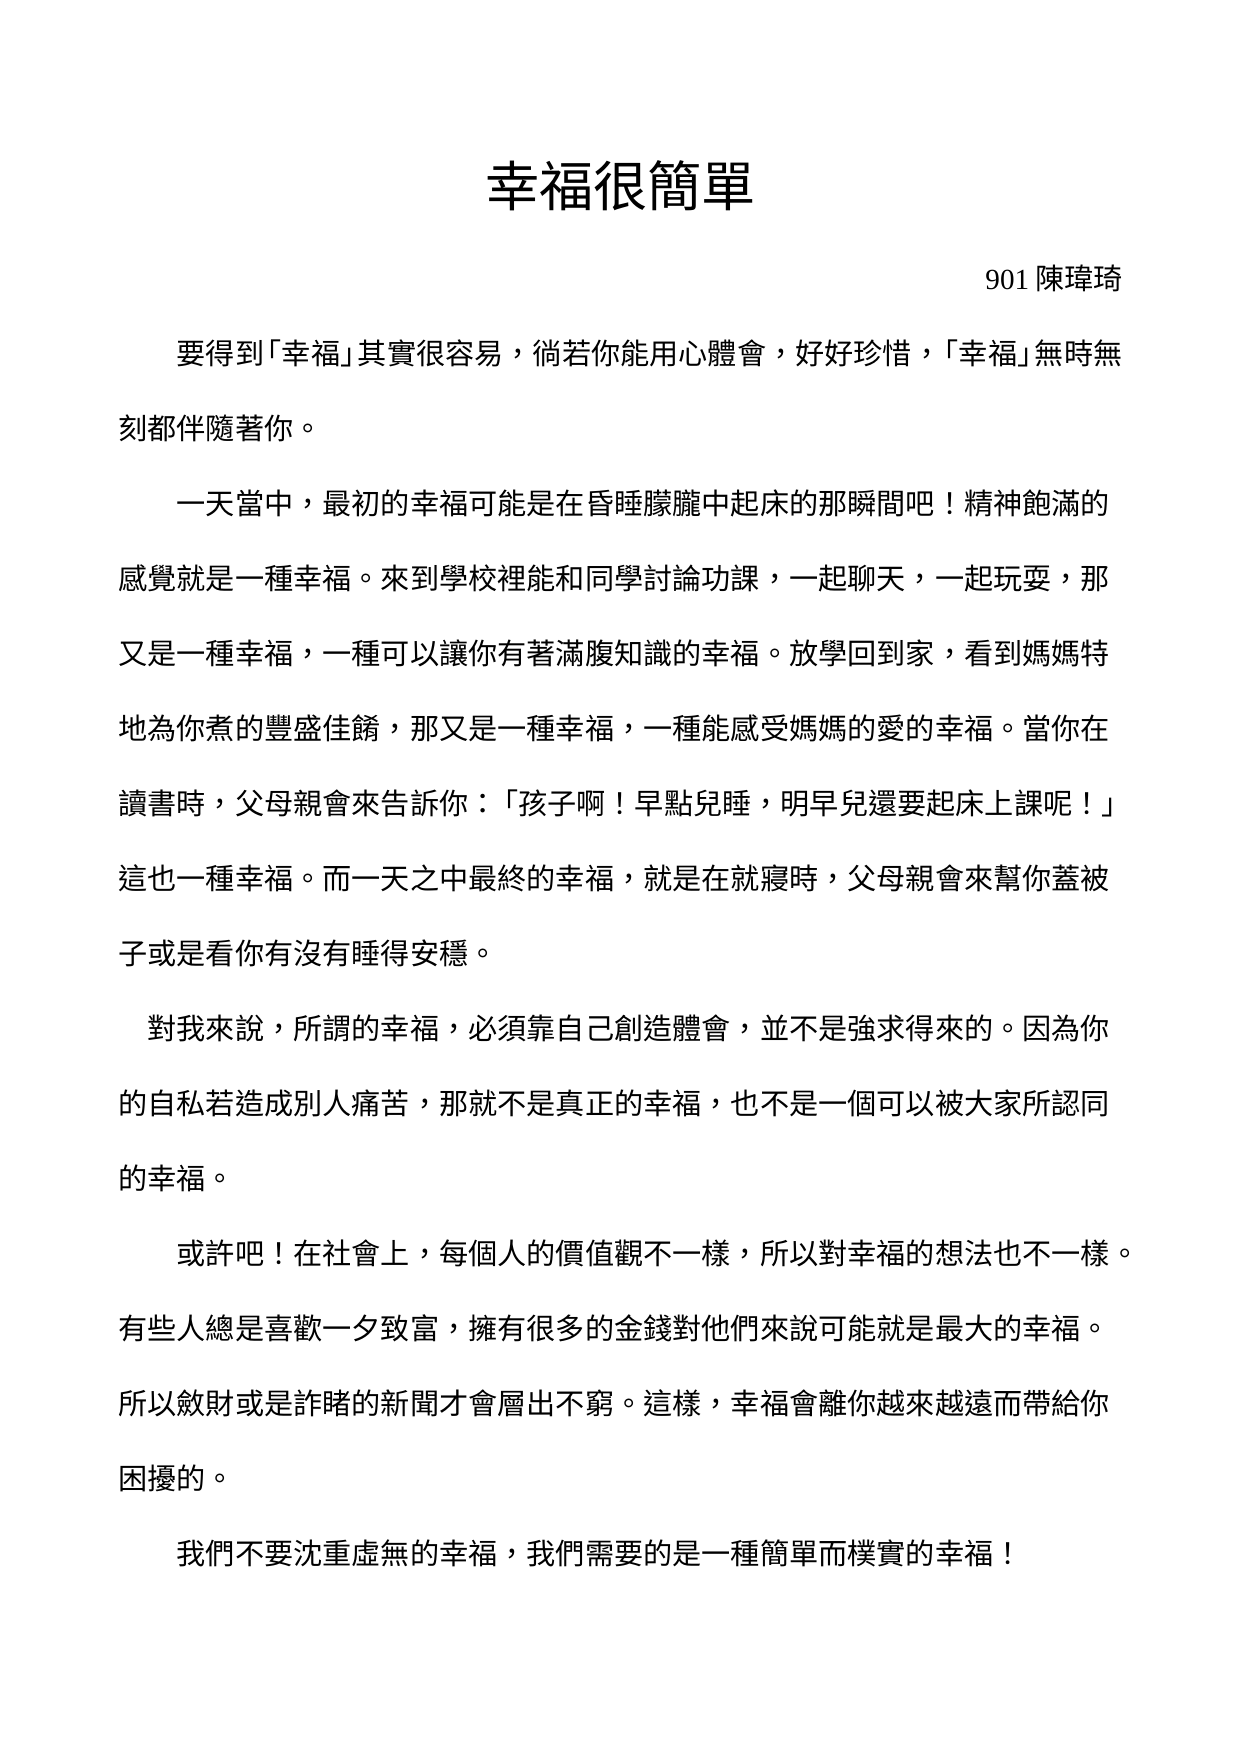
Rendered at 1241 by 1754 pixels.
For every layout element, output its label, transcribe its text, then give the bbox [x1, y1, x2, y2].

text 我們不要沈重虛無的幸福，我們需要的是一種簡單而樸實的幸福！ [118, 1514, 1122, 1589]
text 幸福很簡單 [118, 127, 1122, 239]
text 或許吧！在社會上，每個人的價值觀不一樣，所以對幸福的想法也不一樣。有些人總是喜歡一夕致富，擁有很多的金錢對他們來說可能就是最大的幸福。所以斂財或是詐睹的新聞才會層出不窮。這樣，幸福會離你越來越遠而帶給你困擾的。 [118, 1214, 1122, 1514]
text 要得到「幸福」其實很容易，徜若你能用心體會，好好珍惜，「幸福」無時無刻都伴隨著你。 [118, 314, 1122, 464]
text 一天當中，最初的幸福可能是在昏睡朦朧中起床的那瞬間吧！精神飽滿的感覺就是一種幸福。來到學校裡能和同學討論功課，一起聊天，一起玩耍，那又是一種幸福，一種可以讓你有著滿腹知識的幸福。放學回到家，看到媽媽特地為你煮的豐盛佳餚，那又是一種幸福，一種能感受媽媽的愛的幸福。當你在讀書時，父母親會來告訴你：「孩子啊！早點兒睡，明早兒還要起床上課呢！」這也一種幸福。而一天之中最終的幸福，就是在就寢時，父母親會來幫你蓋被子或是看你有沒有睡得安穩。 [118, 464, 1122, 989]
text 對我來說，所謂的幸福，必須靠自己創造體會，並不是強求得來的。因為你的自私若造成別人痛苦，那就不是真正的幸福，也不是一個可以被大家所認同的幸福。 [118, 989, 1122, 1214]
text 901陳瑋琦 [118, 239, 1122, 314]
